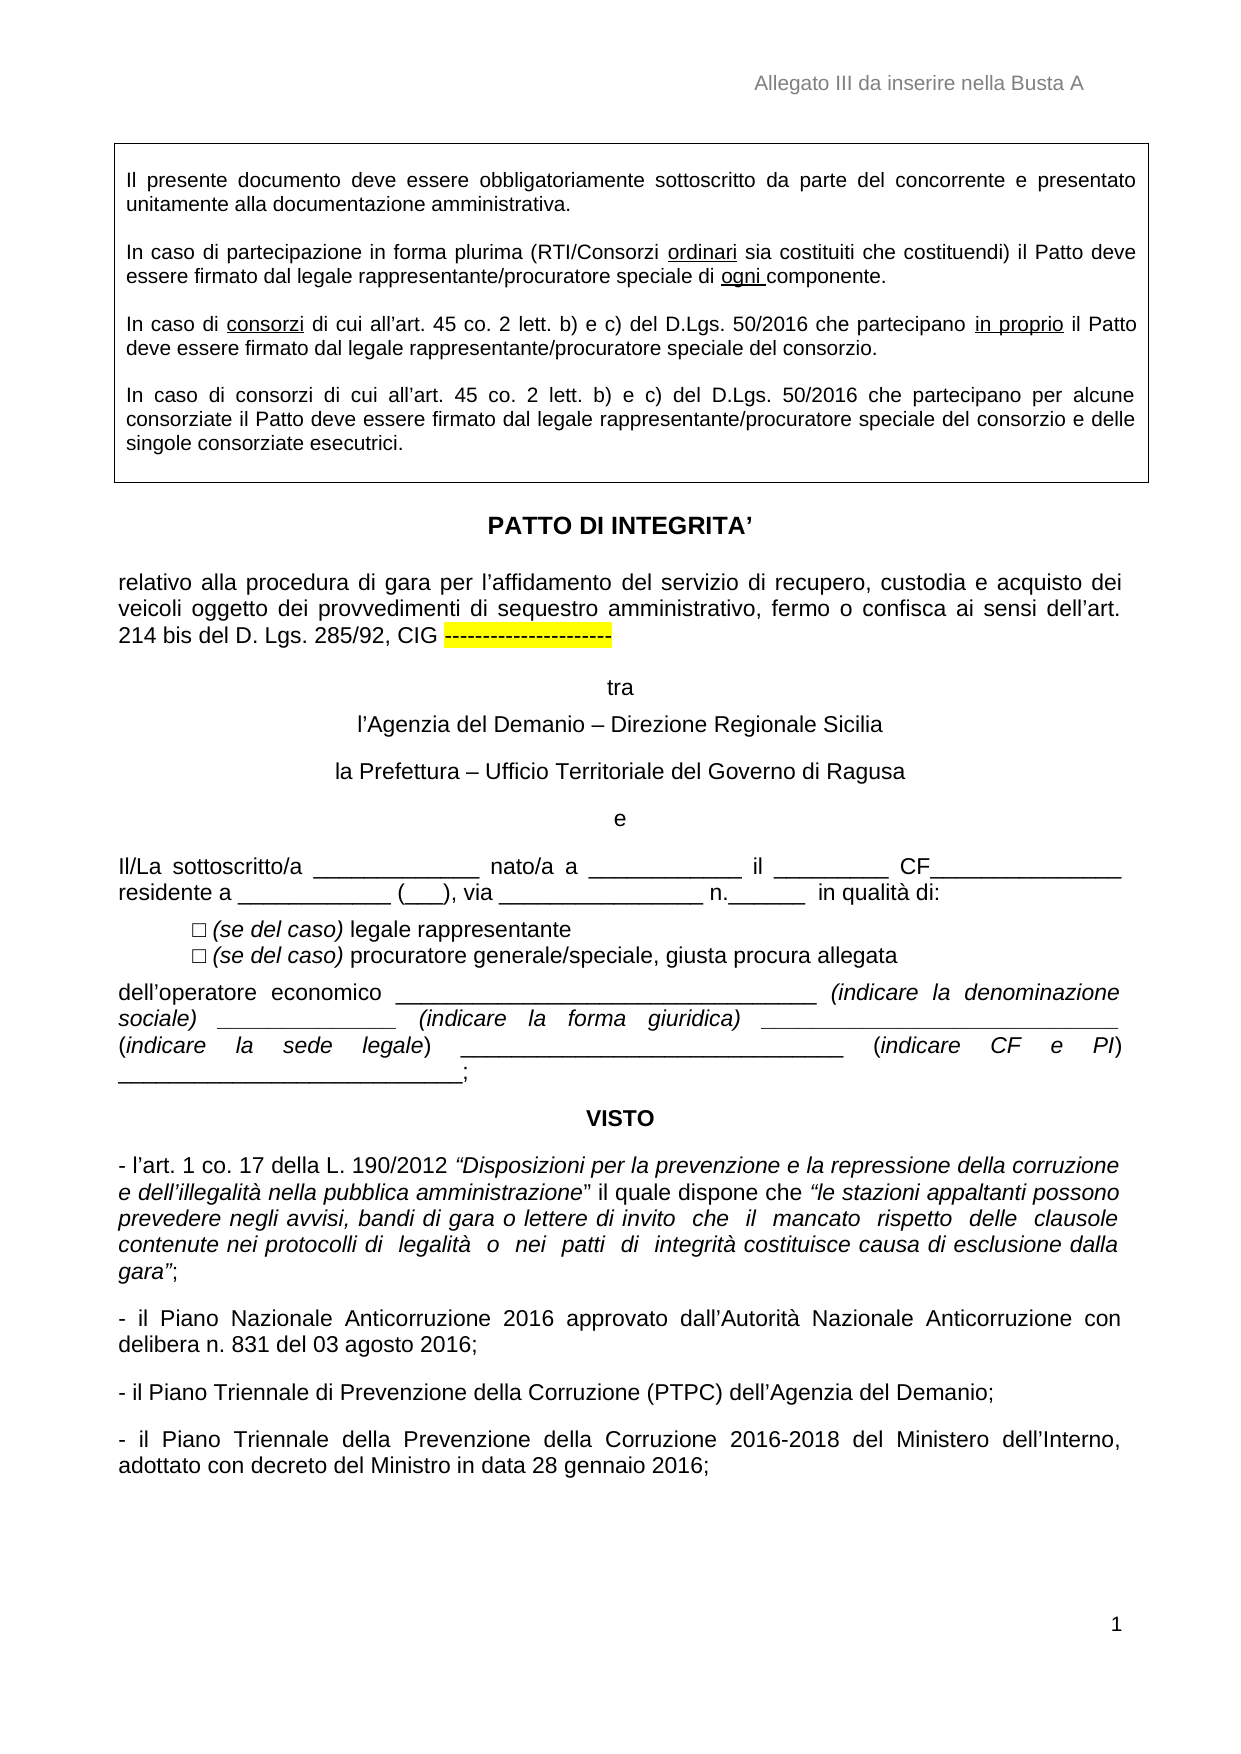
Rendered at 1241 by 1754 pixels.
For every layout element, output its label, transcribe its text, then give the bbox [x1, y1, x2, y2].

text - il Piano Nazionale Anticorruzione 2016 approvato dall’Autorità Nazionale Anticorruzione con delibera n. 831 del 03 agosto 2016; [118, 1305, 1122, 1358]
text - il Piano Triennale della Prevenzione della Corruzione 2016-2018 del Ministero dell’Interno, adottato con decreto del Ministro in data 28 gennaio 2016; [118, 1426, 1122, 1478]
text la Prefettura – Ufficio Territoriale del Governo di Ragusa [118, 758, 1122, 784]
text □ (se del caso) legale rappresentante [192, 916, 1122, 942]
text l’Agenzia del Demanio – Direzione Regionale Sicilia [118, 711, 1122, 737]
text PATTO DI INTEGRITA’ [118, 511, 1122, 540]
text - il Piano Triennale di Prevenzione della Corruzione (PTPC) dell’Agenzia del Demanio; [118, 1378, 1122, 1405]
text dell’operatore economico _________________________________ (indicare la denominazione sociale) ______________ (indicare la forma giuridica) ____________________________ (indicare la sede legale) ______________________________ (indicare CF e PI) ___________________________; [118, 979, 1122, 1084]
text Il/La sottoscritto/a _____________ nato/a a ____________ il _________ CF_______________ residente a ____________ (___), via ________________ n.______ in qualità di: [118, 853, 1122, 905]
table_header Il presente documento deve essere obbligatoriamente sottoscritto da parte del concorrente e presentato unitamente alla documentazione amministrativa. In caso di partecipazione in forma plurima (RTI/Consorzi ordinari sia costituiti che costituendi) il Patto deve essere firmato dal legale rappresentante/procuratore speciale di ogni componente. In caso di consorzi di cui all’art. 45 co. 2 lett. b) e c) del D.Lgs. 50/2016 che partecipano in proprio il Patto deve essere firmato dal legale rappresentante/procuratore speciale del consorzio. In caso di consorzi di cui all’art. 45 co. 2 lett. b) e c) del D.Lgs. 50/2016 che partecipano per alcune consorziate il Patto deve essere firmato dal legale rappresentante/procuratore speciale del consorzio e delle singole consorziate esecutrici. [115, 144, 1148, 482]
text - l’art. 1 co. 17 della L. 190/2012 “Disposizioni per la prevenzione e la repressione della corruzione e dell’illegalità nella pubblica amministrazione” il quale dispone che “le stazioni appaltanti possono prevedere negli avvisi, bandi di gara o lettere di invito che il mancato rispetto delle clausole contenute nei protocolli di legalità o nei patti di integrità costituisce causa di esclusione dalla gara”; [118, 1152, 1122, 1284]
text tra [118, 674, 1122, 701]
text relativo alla procedura di gara per l’affidamento del servizio di recupero, custodia e acquisto dei veicoli oggetto dei provvedimenti di sequestro amministrativo, fermo o confisca ai sensi dell’art. 214 bis del D. Lgs. 285/92, CIG ---------------------- [118, 569, 1122, 648]
text VISTO [118, 1105, 1122, 1131]
text e [118, 805, 1122, 832]
text □ (se del caso) procuratore generale/speciale, giusta procura allegata [192, 942, 1122, 968]
